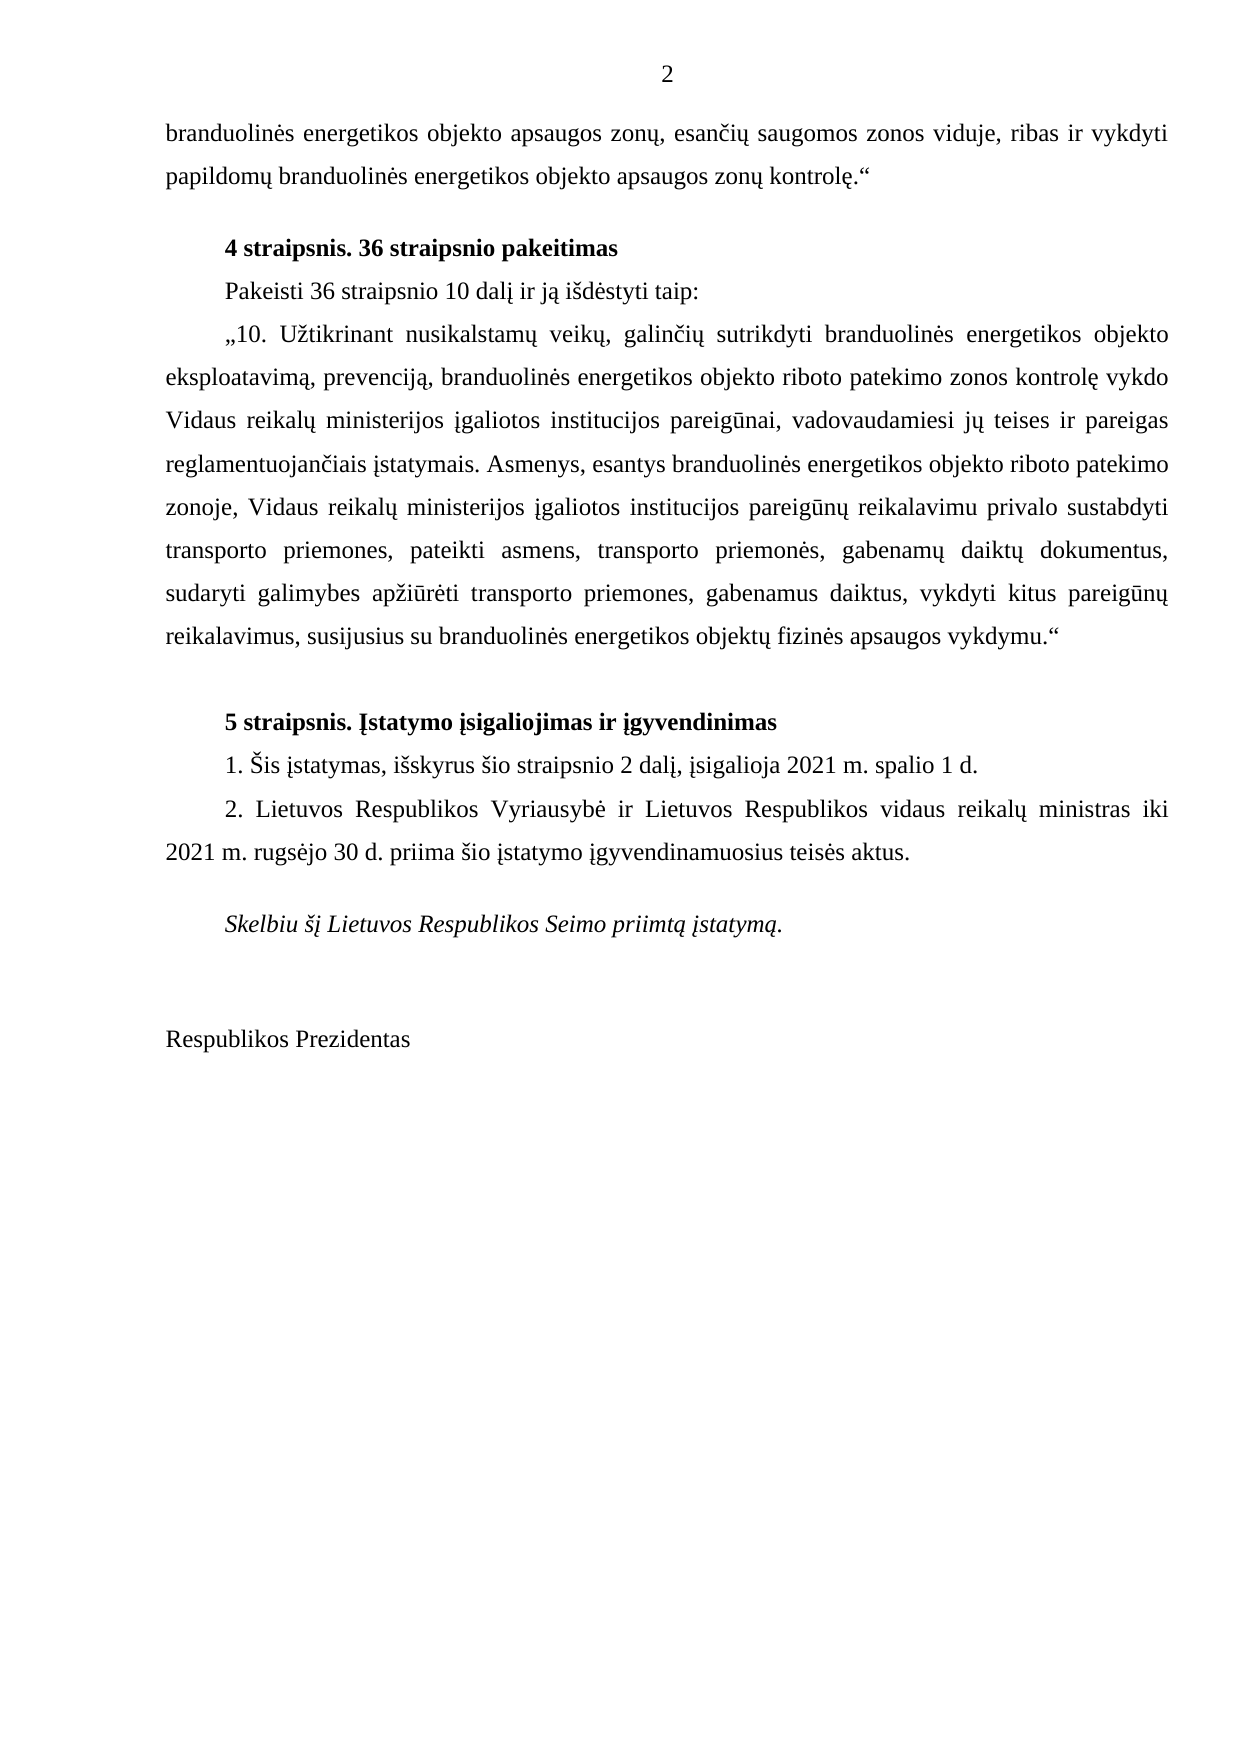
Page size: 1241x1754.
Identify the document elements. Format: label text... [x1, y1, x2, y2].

text 2. Lietuvos Respublikos Vyriausybė ir Lietuvos Respublikos vidaus reikalų ministras iki 2021 m. rugsėjo 30 d. priima šio įstatymo įgyvendinamuosius teisės aktus. [165, 794, 1169, 866]
text branduolinės energetikos objekto apsaugos zonų, esančių saugomos zonos viduje, ribas ir vykdyti papildomų branduolinės energetikos objekto apsaugos zonų kontrolę.“ [165, 118, 1169, 190]
text 5 straipsnis. Įstatymo įsigaliojimas ir įgyvendinimas [165, 707, 1169, 736]
text Respublikos Prezidentas [165, 1024, 1169, 1052]
text 4 straipsnis. 36 straipsnio pakeitimas [165, 233, 1169, 262]
text Pakeisti 36 straipsnio 10 dalį ir ją išdėstyti taip: [224, 276, 1169, 305]
text „10. Užtikrinant nusikalstamų veikų, galinčių sutrikdyti branduolinės energetikos objekto eksploatavimą, prevenciją, branduolinės energetikos objekto riboto patekimo zonos kontrolę vykdo Vidaus reikalų ministerijos įgaliotos institucijos pareigūnai, vadovaudamiesi jų teises ir pareigas reglamentuojančiais įstatymais. Asmenys, esantys branduolinės energetikos objekto riboto patekimo zonoje, Vidaus reikalų ministerijos įgaliotos institucijos pareigūnų reikalavimu privalo sustabdyti transporto priemones, pateikti asmens, transporto priemonės, gabenamų daiktų dokumentus, sudaryti galimybes apžiūrėti transporto priemones, gabenamus daiktus, vykdyti kitus pareigūnų reikalavimus, susijusius su branduolinės energetikos objektų fizinės apsaugos vykdymu.“ [165, 319, 1169, 650]
text 1. Šis įstatymas, išskyrus šio straipsnio 2 dalį, įsigalioja 2021 m. spalio 1 d. [165, 751, 1169, 779]
text Skelbiu šį Lietuvos Respublikos Seimo priimtą įstatymą. [165, 909, 1169, 937]
